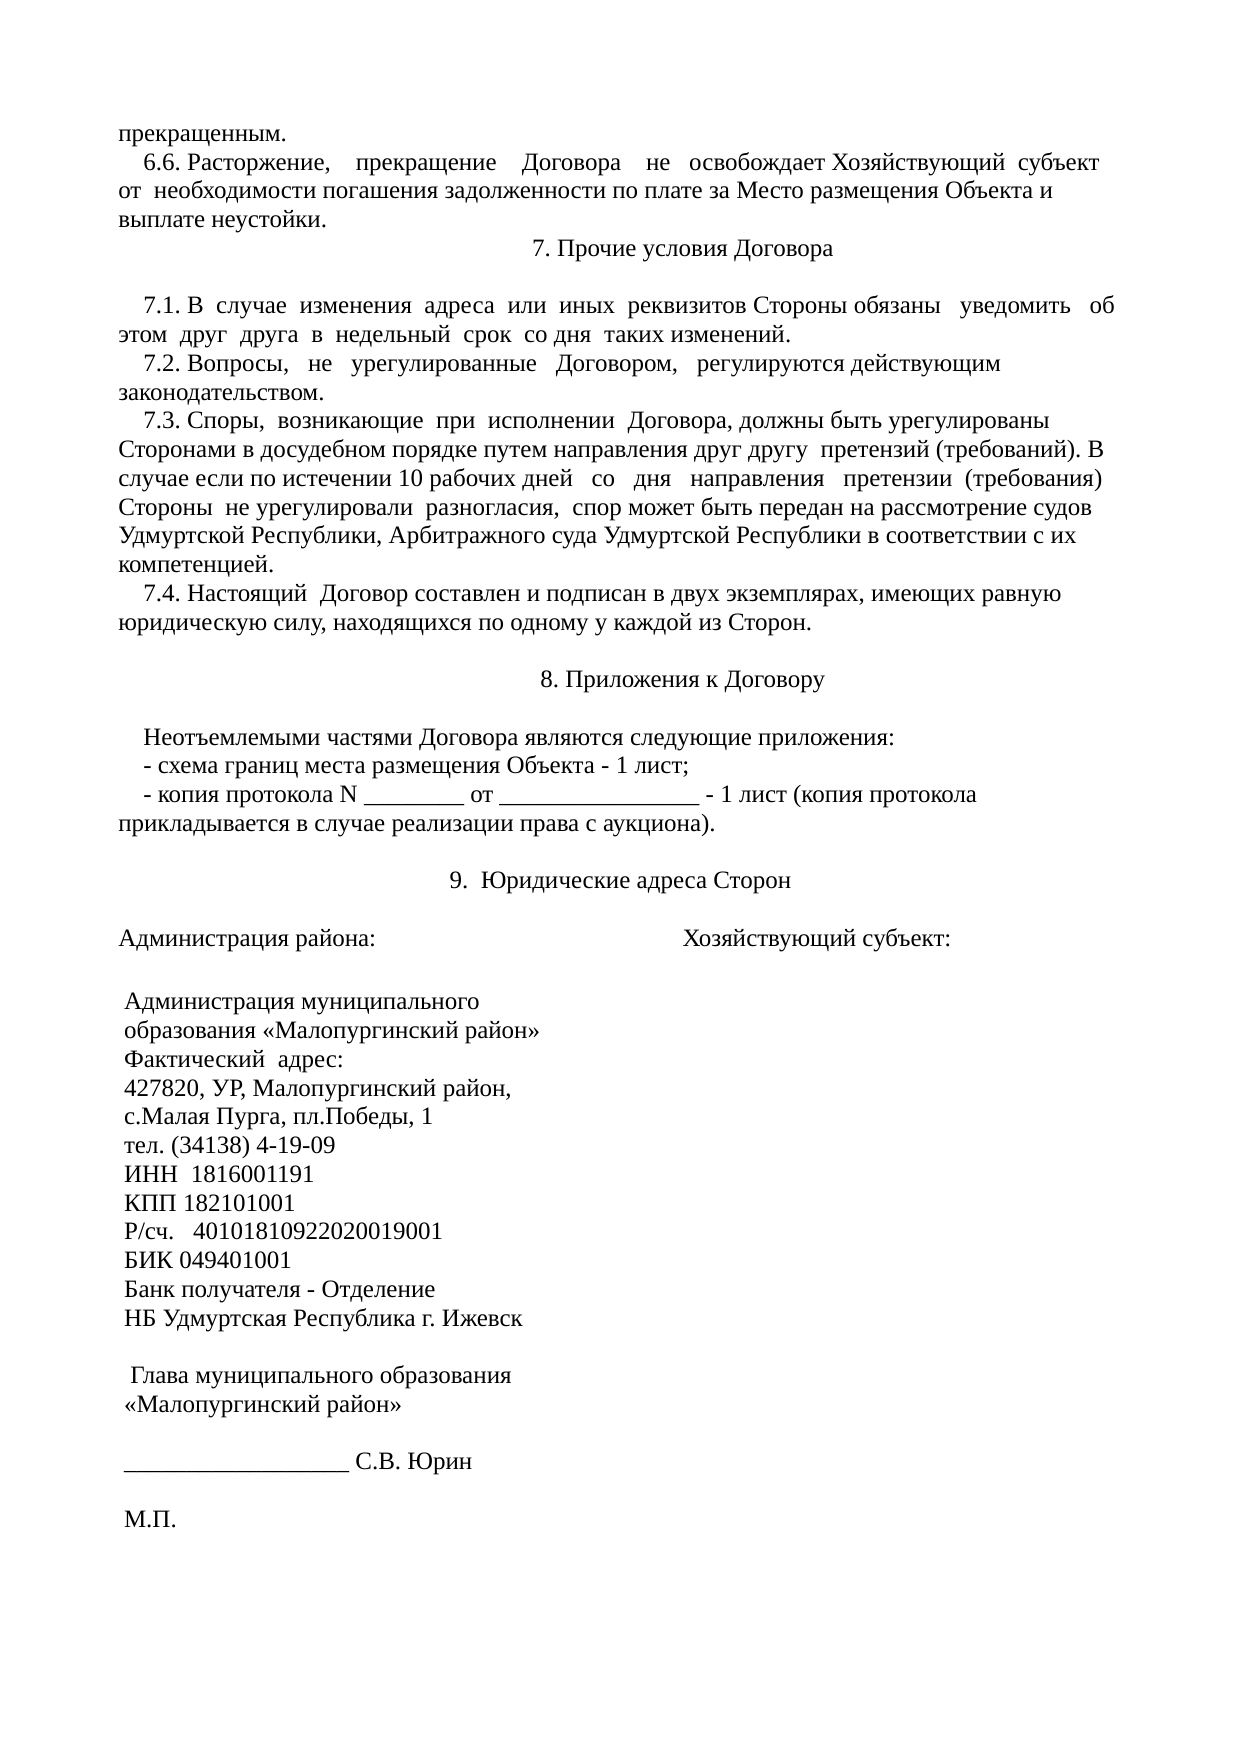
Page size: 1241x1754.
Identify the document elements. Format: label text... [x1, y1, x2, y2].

text 6.6. Расторжение, прекращение Договора не освобождает Хозяйствующий субъект от необходимости погашения задолженности по плате за Место размещения Объекта и выплате неустойки. [118, 147, 1122, 233]
text 8. Приложения к Договору [118, 664, 1122, 693]
text - схема границ места размещения Объекта - 1 лист; [118, 751, 1122, 779]
text 7. Прочие условия Договора [118, 233, 1122, 262]
text прекращенным. [118, 118, 1122, 147]
text 7.3. Споры, возникающие при исполнении Договора, должны быть урегулированы Сторонами в досудебном порядке путем направления друг другу претензий (требований). В случае если по истечении 10 рабочих дней со дня направления претензии (требования) Стороны не урегулировали разногласия, спор может быть передан на рассмотрение судов Удмуртской Республики, Арбитражного суда Удмуртской Республики в соответствии с их компетенцией. [118, 406, 1122, 578]
table_header [663, 981, 1208, 1538]
table_header Администрация муниципального образования «Малопургинский район» Фактический адрес: 427820, УР, Малопургинский район, с.Малая Пурга, пл.Победы, 1 тел. (34138) 4-19-09 ИНН 1816001191 КПП 182101001 Р/сч. 40101810922020019001 БИК 049401001 Банк получателя - Отделение НБ Удмуртская Республика г. Ижевск Глава муниципального образования «Малопургинский район» __________________ С.В. Юрин М.П. [118, 981, 663, 1538]
text 9. Юридические адреса Сторон [118, 866, 1122, 894]
text 7.2. Вопросы, не урегулированные Договором, регулируются действующим законодательством. [118, 348, 1122, 406]
text 7.1. В случае изменения адреса или иных реквизитов Стороны обязаны уведомить об этом друг друга в недельный срок со дня таких изменений. [118, 291, 1122, 348]
text 7.4. Настоящий Договор составлен и подписан в двух экземплярах, имеющих равную юридическую силу, находящихся по одному у каждой из Сторон. [118, 578, 1122, 636]
text Администрация района: Хозяйствующий субъект: [118, 923, 1122, 952]
text - копия протокола N ________ от ________________ - 1 лист (копия протокола прикладывается в случае реализации права с аукциона). [118, 779, 1122, 837]
text Неотъемлемыми частями Договора являются следующие приложения: [118, 722, 1122, 751]
